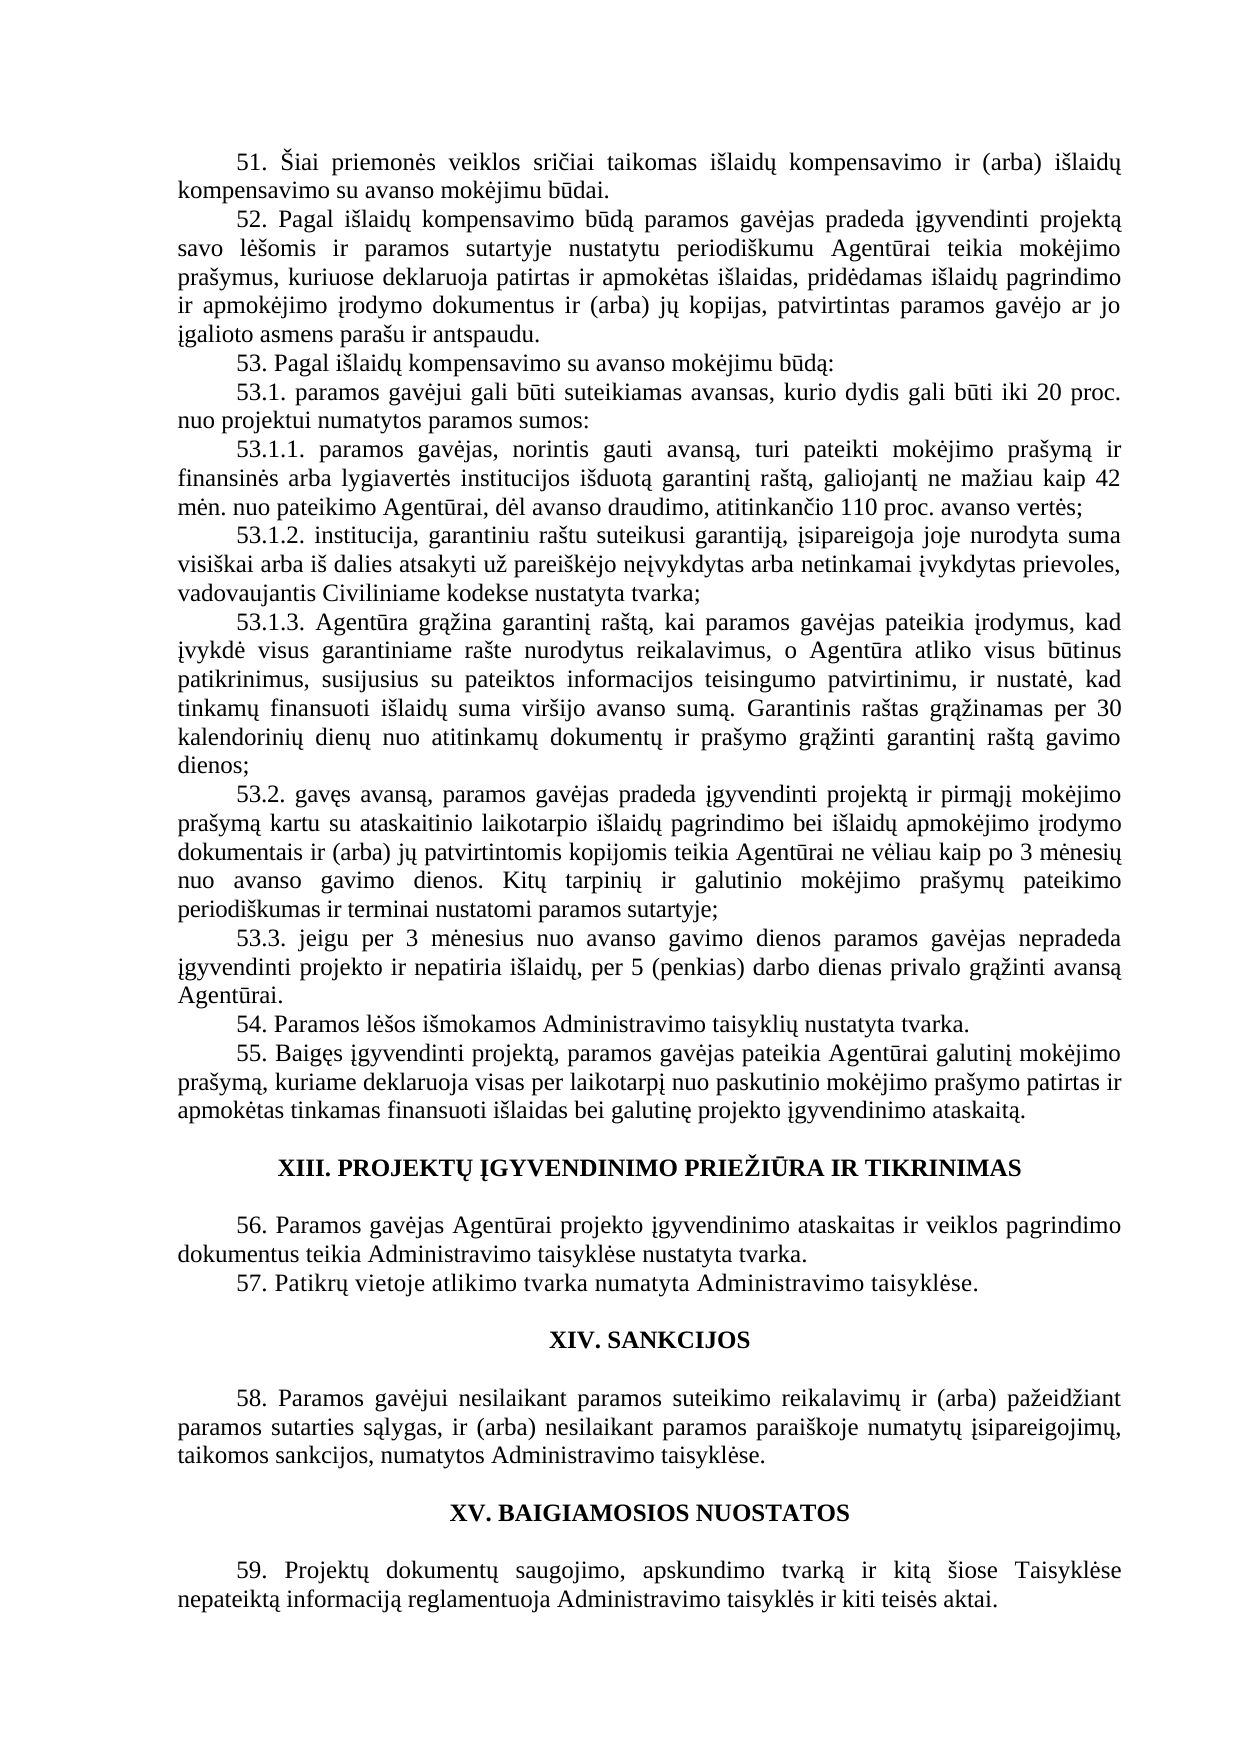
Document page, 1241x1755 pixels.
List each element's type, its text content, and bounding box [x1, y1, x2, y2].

text XIII. PROJEKTŲ ĮGYVENDINIMO PRIEŽIŪRA IR TIKRINIMAS [177, 1153, 1122, 1182]
text 57. Patikrų vietoje atlikimo tvarka numatyta Administravimo taisyklėse. [177, 1268, 1122, 1297]
text 53.1.1. paramos gavėjas, norintis gauti avansą, turi pateikti mokėjimo prašymą ir finansinės arba lygiavertės institucijos išduotą garantinį raštą, galiojantį ne mažiau kaip 42 mėn. nuo pateikimo Agentūrai, dėl avanso draudimo, atitinkančio 110 proc. avanso vertės; [177, 434, 1122, 521]
text XV. BAIGIAMOSIOS NUOSTATOS [177, 1498, 1122, 1527]
text 59. Projektų dokumentų saugojimo, apskundimo tvarką ir kitą šiose Taisyklėse nepateiktą informaciją reglamentuoja Administravimo taisyklės ir kiti teisės aktai. [177, 1556, 1122, 1613]
text 53.3. jeigu per 3 mėnesius nuo avanso gavimo dienos paramos gavėjas nepradeda įgyvendinti projekto ir nepatiria išlaidų, per 5 (penkias) darbo dienas privalo grąžinti avansą Agentūrai. [177, 923, 1122, 1009]
text 53.1.3. Agentūra grąžina garantinį raštą, kai paramos gavėjas pateikia įrodymus, kad įvykdė visus garantiniame rašte nurodytus reikalavimus, o Agentūra atliko visus būtinus patikrinimus, susijusius su pateiktos informacijos teisingumo patvirtinimu, ir nustatė, kad tinkamų finansuoti išlaidų suma viršijo avanso sumą. Garantinis raštas grąžinamas per 30 kalendorinių dienų nuo atitinkamų dokumentų ir prašymo grąžinti garantinį raštą gavimo dienos; [177, 607, 1122, 779]
text 54. Paramos lėšos išmokamos Administravimo taisyklių nustatyta tvarka. [177, 1009, 1122, 1038]
text 52. Pagal išlaidų kompensavimo būdą paramos gavėjas pradeda įgyvendinti projektą savo lėšomis ir paramos sutartyje nustatytu periodiškumu Agentūrai teikia mokėjimo prašymus, kuriuose deklaruoja patirtas ir apmokėtas išlaidas, pridėdamas išlaidų pagrindimo ir apmokėjimo įrodymo dokumentus ir (arba) jų kopijas, patvirtintas paramos gavėjo ar jo įgalioto asmens parašu ir antspaudu. [177, 204, 1122, 348]
text 55. Baigęs įgyvendinti projektą, paramos gavėjas pateikia Agentūrai galutinį mokėjimo prašymą, kuriame deklaruoja visas per laikotarpį nuo paskutinio mokėjimo prašymo patirtas ir apmokėtas tinkamas finansuoti išlaidas bei galutinę projekto įgyvendinimo ataskaitą. [177, 1038, 1122, 1124]
text 53.2. gavęs avansą, paramos gavėjas pradeda įgyvendinti projektą ir pirmąjį mokėjimo prašymą kartu su ataskaitinio laikotarpio išlaidų pagrindimo bei išlaidų apmokėjimo įrodymo dokumentais ir (arba) jų patvirtintomis kopijomis teikia Agentūrai ne vėliau kaip po 3 mėnesių nuo avanso gavimo dienos. Kitų tarpinių ir galutinio mokėjimo prašymų pateikimo periodiškumas ir terminai nustatomi paramos sutartyje; [177, 779, 1122, 923]
text 53.1. paramos gavėjui gali būti suteikiamas avansas, kurio dydis gali būti iki 20 proc. nuo projektui numatytos paramos sumos: [177, 377, 1122, 434]
text XIV. SANKCIJOS [177, 1326, 1122, 1354]
text 53.1.2. institucija, garantiniu raštu suteikusi garantiją, įsipareigoja joje nurodyta suma visiškai arba iš dalies atsakyti už pareiškėjo neįvykdytas arba netinkamai įvykdytas prievoles, vadovaujantis Civiliniame kodekse nustatyta tvarka; [177, 521, 1122, 607]
text 51. Šiai priemonės veiklos sričiai taikomas išlaidų kompensavimo ir (arba) išlaidų kompensavimo su avanso mokėjimu būdai. [177, 147, 1122, 204]
text 56. Paramos gavėjas Agentūrai projekto įgyvendinimo ataskaitas ir veiklos pagrindimo dokumentus teikia Administravimo taisyklėse nustatyta tvarka. [177, 1211, 1122, 1268]
text 53. Pagal išlaidų kompensavimo su avanso mokėjimu būdą: [177, 348, 1122, 377]
text 58. Paramos gavėjui nesilaikant paramos suteikimo reikalavimų ir (arba) pažeidžiant paramos sutarties sąlygas, ir (arba) nesilaikant paramos paraiškoje numatytų įsipareigojimų, taikomos sankcijos, numatytos Administravimo taisyklėse. [177, 1383, 1122, 1469]
